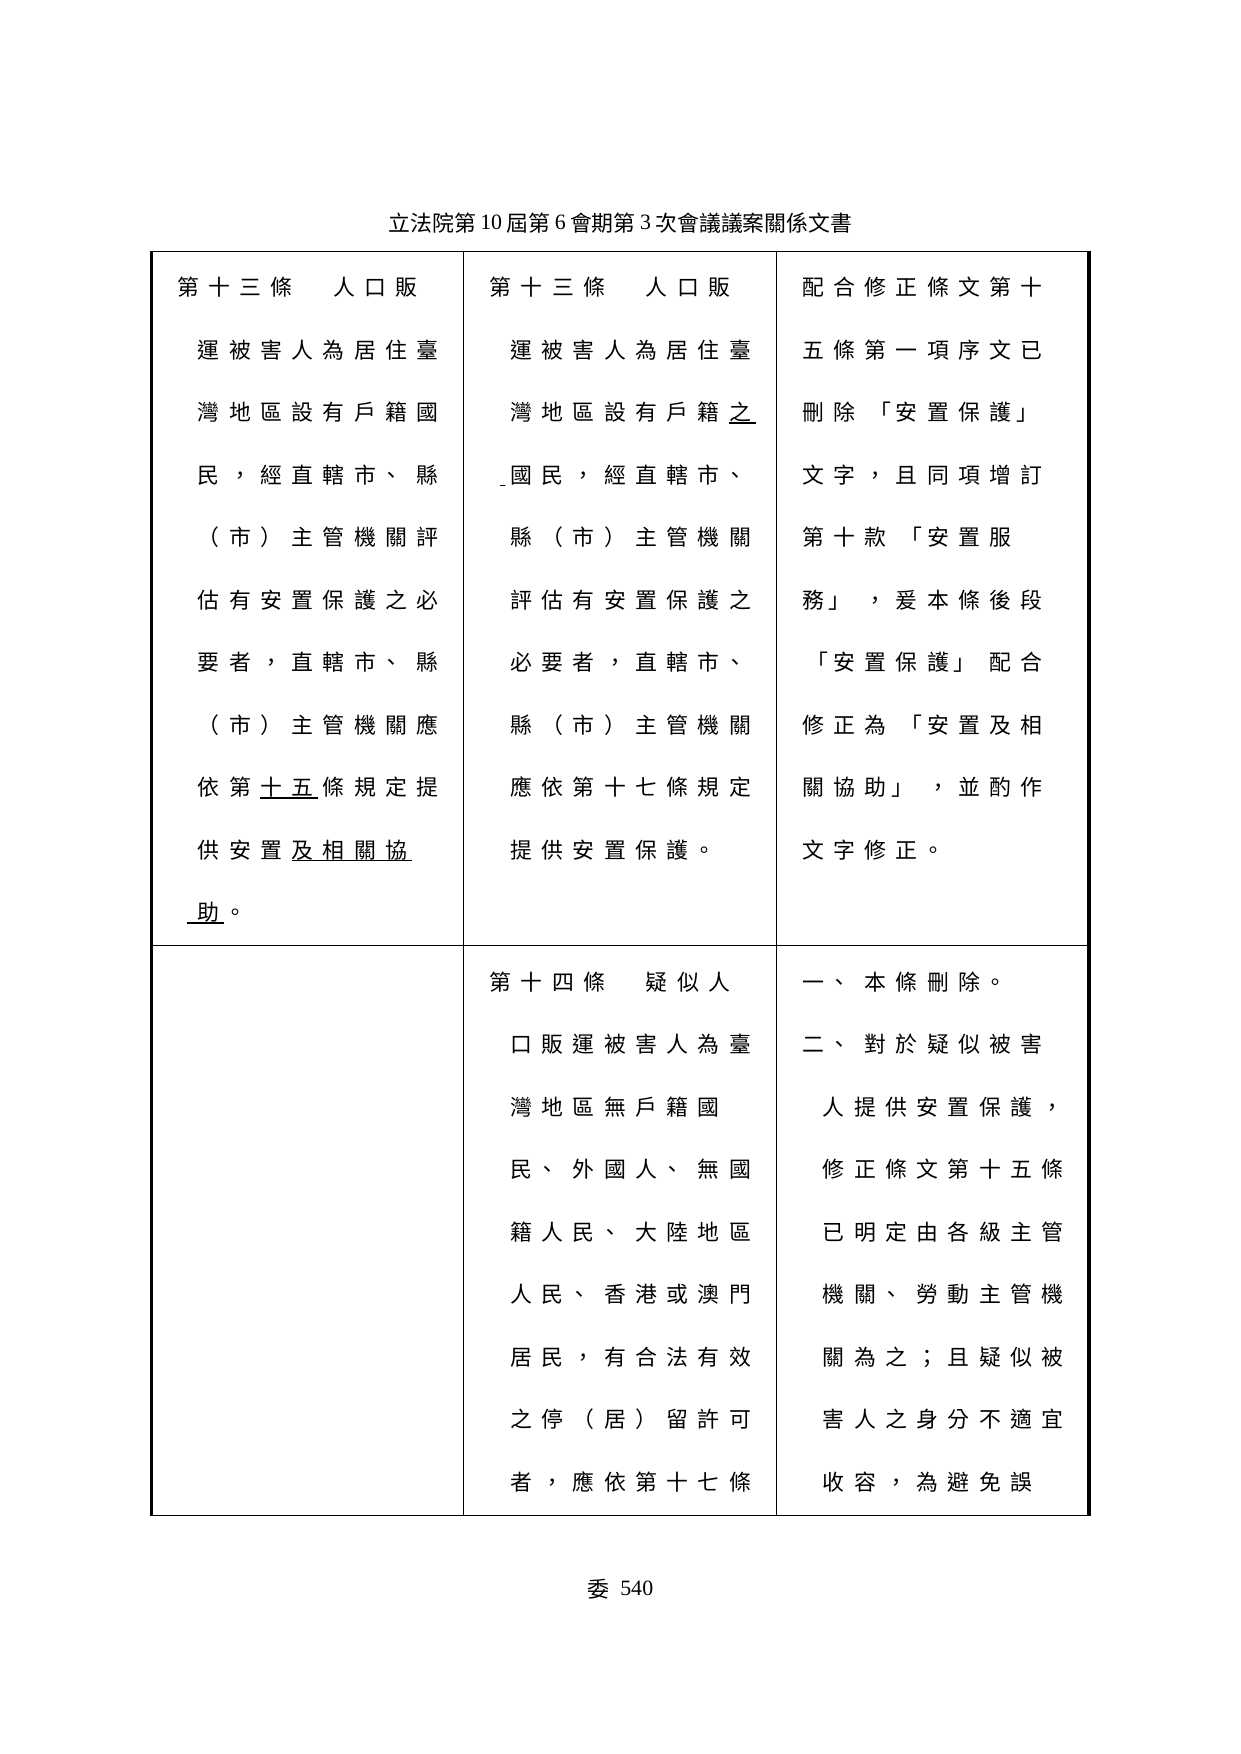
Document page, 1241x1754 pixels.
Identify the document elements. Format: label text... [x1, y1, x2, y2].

table_cell 一、本條刪除。 二、對於疑似被害人提供安置保護，修正條文第十五條已明定由各級主管機關、勞動主管機關為之；且疑似被害人之身分不適宜收容，為避免誤 [777, 946, 1087, 1514]
table_cell 第十三條 人口販運被害人為居住臺灣地區設有戶籍國民，經直轄市、縣（市）主管機關評估有安置保護之必要者，直轄市、縣（市）主管機關應依第十五條規定提供安置及相關協助。 [153, 252, 463, 945]
table_cell 第十三條 人口販運被害人為居住臺灣地區設有戶籍之國民，經直轄市、縣（市）主管機關評估有安置保護之必要者，直轄市、縣（市）主管機關應依第十七條規定提供安置保護。 [464, 252, 776, 945]
table_cell 第十四條 疑似人口販運被害人為臺灣地區無戶籍國民、外國人、無國籍人民、大陸地區人民、香港或澳門居民，有合法有效之停（居）留許可者，應依第十七條 [464, 946, 776, 1514]
table_cell 配合修正條文第十五條第一項序文已刪除「安置保護」文字，且同項增訂第十款「安置服務」，爰本條後段「安置保護」配合修正為「安置及相關協助」，並酌作文字修正。 [777, 252, 1087, 945]
table_cell [153, 946, 463, 1514]
